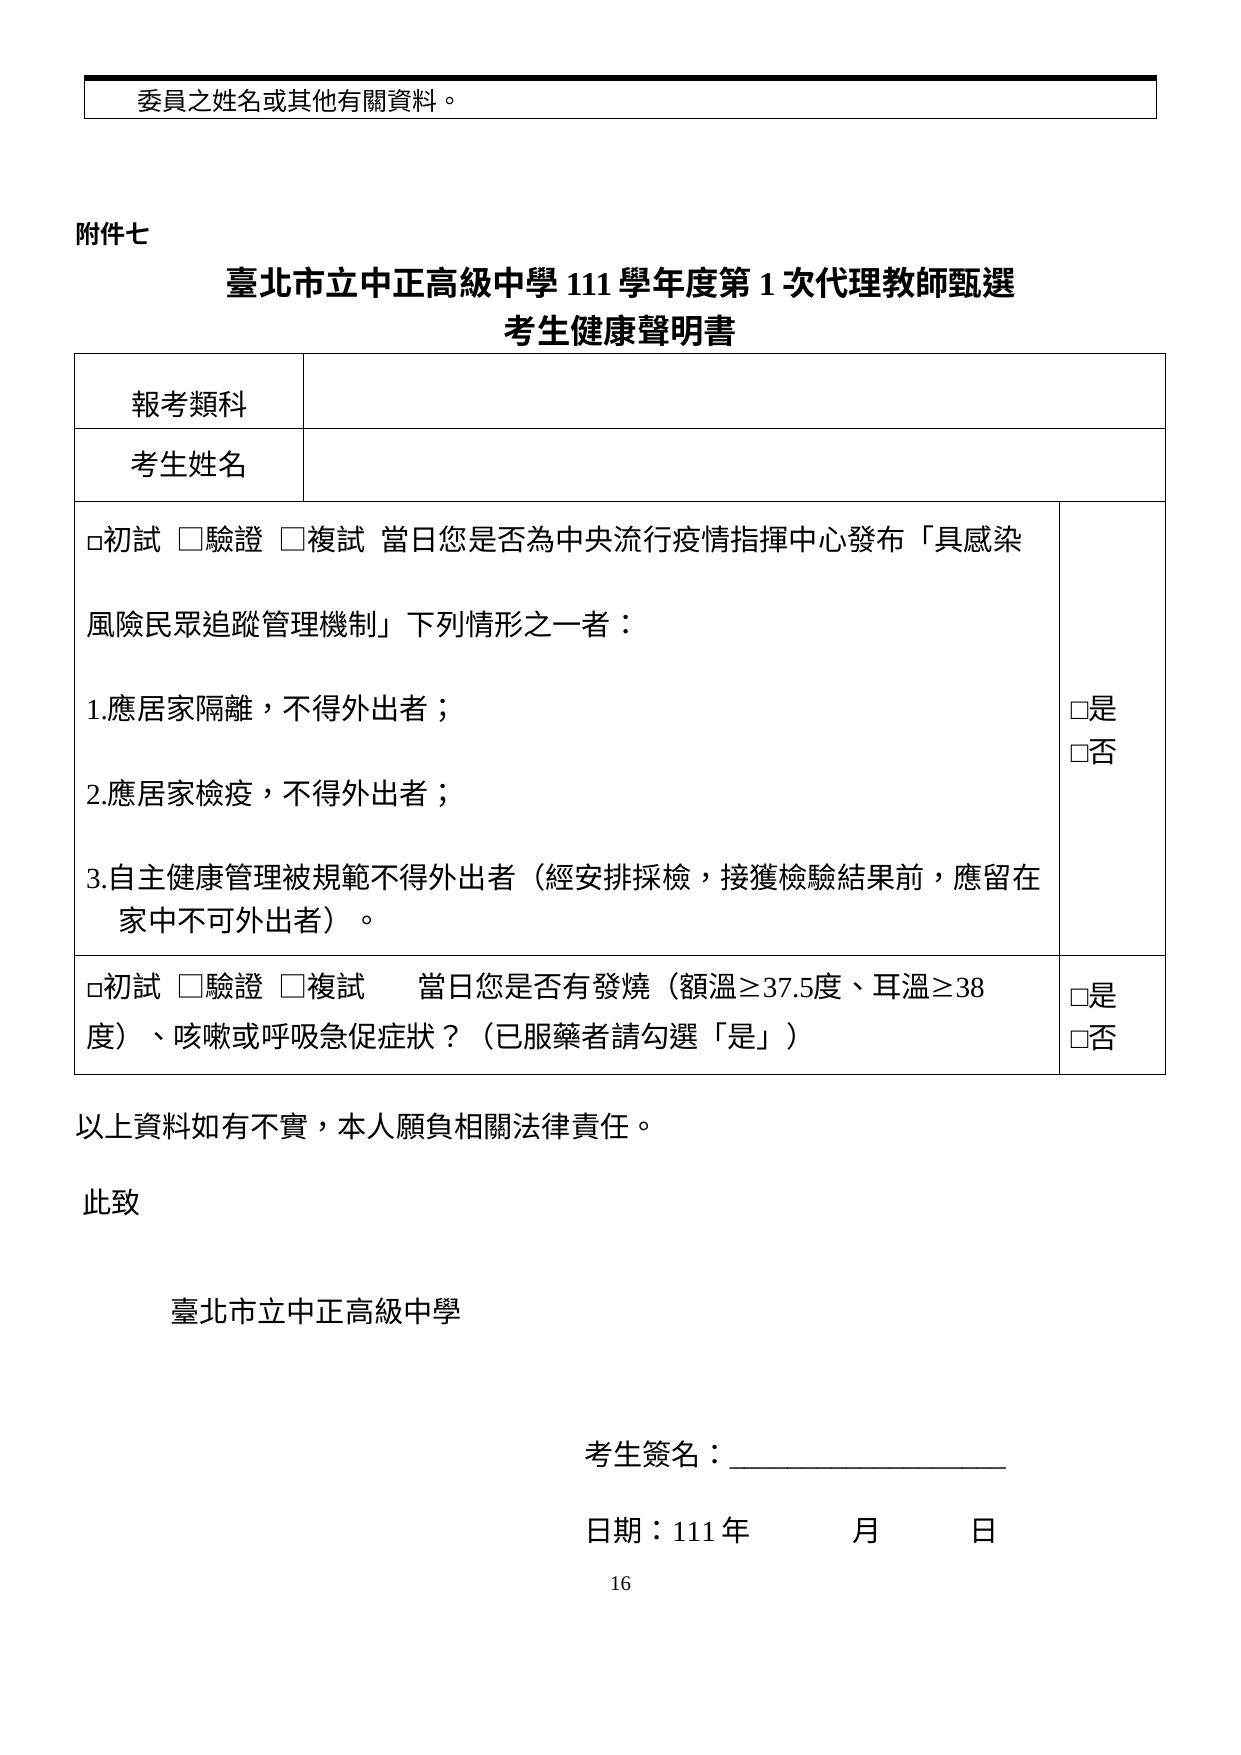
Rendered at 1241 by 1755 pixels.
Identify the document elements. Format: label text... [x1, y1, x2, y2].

text 日期：111年 月 日 [75, 1507, 1166, 1549]
table_cell 考生姓名 [75, 429, 303, 501]
table_cell [304, 429, 1165, 501]
table_cell □初試 □驗證 □複試 當日您是否為中央流行疫情指揮中心發布「具感染風險民眾追蹤管理機制」下列情形之一者： 1.應居家隔離，不得外出者； 2.應居家檢疫，不得外出者； 3.自主健康管理被規範不得外出者（經安排採檢，接獲檢驗結果前，應留在家中不可外出者）。 [75, 502, 1059, 955]
text 臺北市立中正高級中學 [75, 1288, 1166, 1331]
text 考生簽名： [75, 1431, 1166, 1474]
table_header [304, 354, 1165, 427]
text 臺北市立中正高級中學111學年度第1次代理教師甄選 [75, 256, 1166, 305]
text 附件七 [75, 215, 1166, 251]
table_header 報考類科 [75, 354, 303, 427]
text 以上資料如有不實，本人願負相關法律責任。 [75, 1103, 1166, 1146]
table_cell □初試 □驗證 □複試 當日您是否有發燒（額溫≥37.5度、耳溫≥38度）、咳嗽或呼吸急促症狀？（已服藥者請勾選「是」） [75, 956, 1059, 1073]
text 考生健康聲明書 [75, 305, 1166, 353]
table_cell □是 □否 [1060, 502, 1165, 955]
table_cell □是 □否 [1060, 956, 1165, 1073]
text 此致 [75, 1179, 1166, 1221]
table_cell 委員之姓名或其他有關資料。 [85, 81, 1156, 117]
